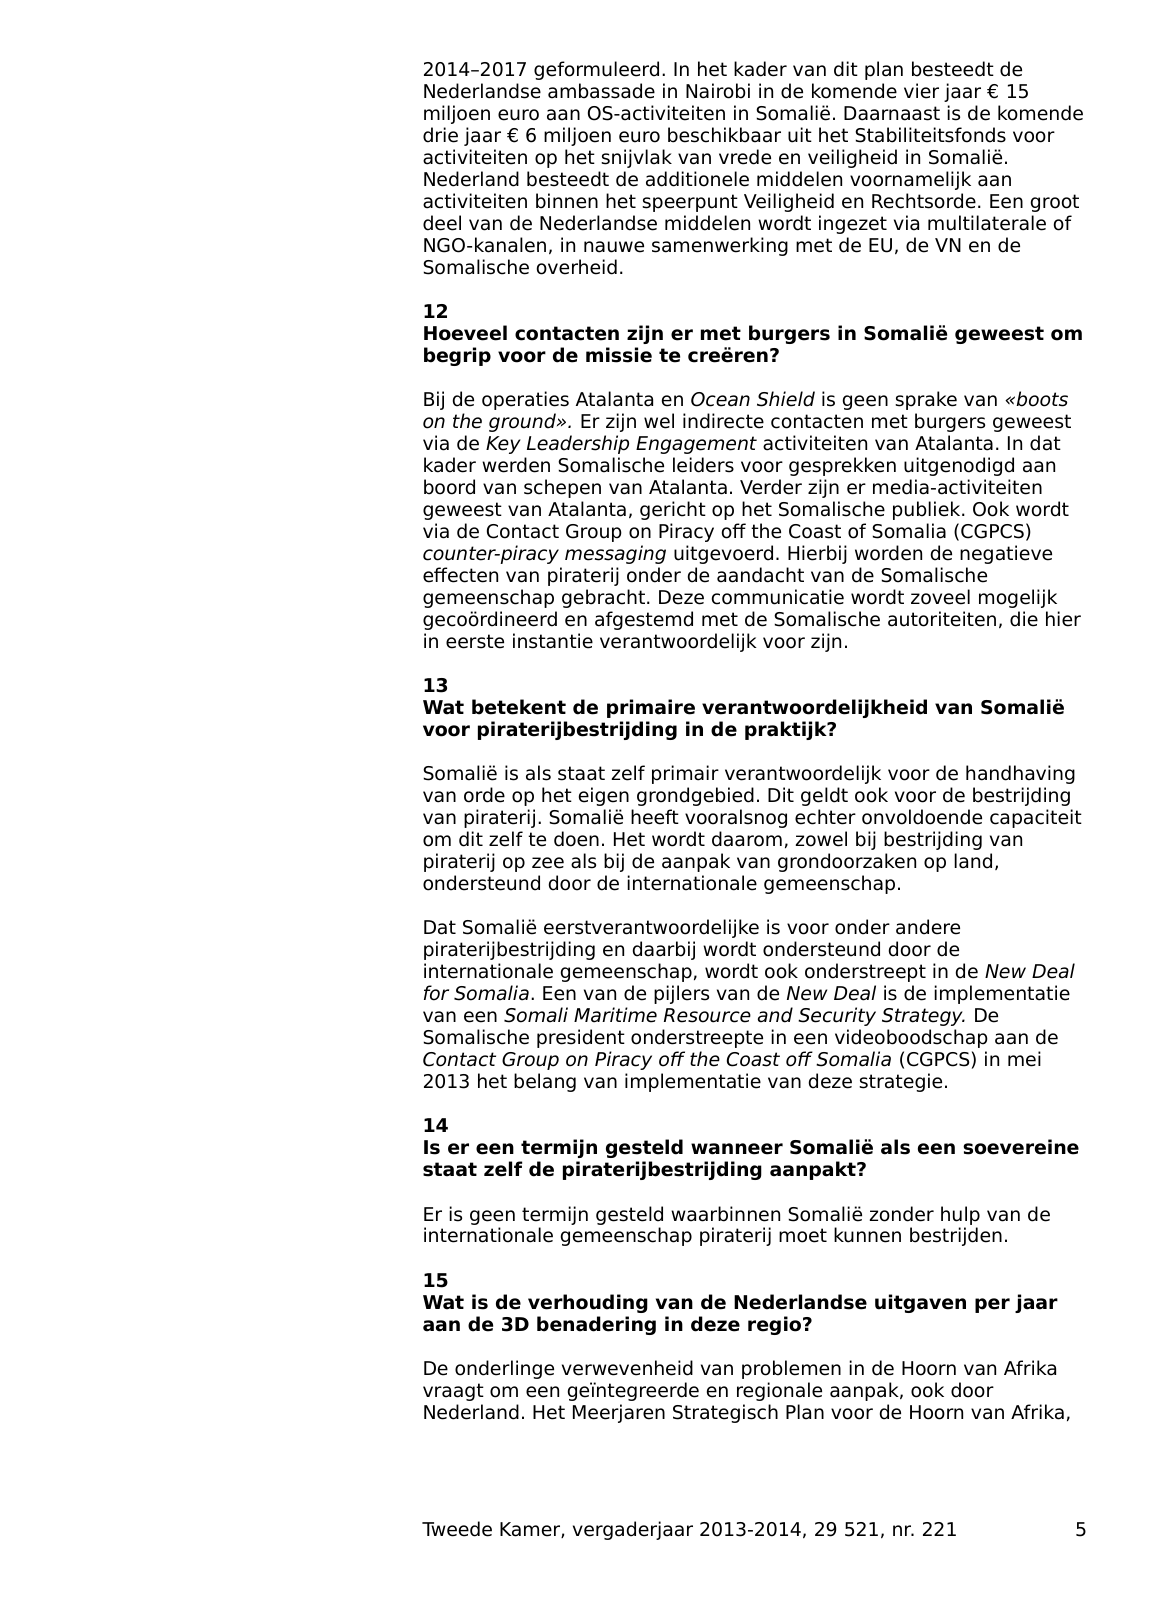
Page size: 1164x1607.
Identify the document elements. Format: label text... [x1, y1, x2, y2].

text Dat Somalië eerstverantwoordelijke is voor onder andere piraterijbestrijding en daarbij wordt ondersteund door de internationale gemeenschap, wordt ook onderstreept in de New Deal for Somalia. Een van de pijlers van de New Deal is de implementatie van een Somali Maritime Resource and Security Strategy. De Somalische president onderstreepte in een videoboodschap aan de Contact Group on Piracy off the Coast off Somalia (CGPCS) in mei 2013 het belang van implementatie van deze strategie. [422, 917, 1087, 1093]
text Hoeveel contacten zijn er met burgers in Somalië geweest om begrip voor de missie te creëren? [422, 323, 1087, 367]
text Somalië is als staat zelf primair verantwoordelijk voor de handhaving van orde op het eigen grondgebied. Dit geldt ook voor de bestrijding van piraterij. Somalië heeft vooralsnog echter onvoldoende capaciteit om dit zelf te doen. Het wordt daarom, zowel bij bestrijding van piraterij op zee als bij de aanpak van grondoorzaken op land, ondersteund door de internationale gemeenschap. [422, 763, 1087, 895]
text De onderlinge verwevenheid van problemen in de Hoorn van Afrika vraagt om een geïntegreerde en regionale aanpak, ook door Nederland. Het Meerjaren Strategisch Plan voor de Hoorn van Afrika, [422, 1358, 1087, 1424]
text 13 [422, 675, 1087, 697]
text 12 [422, 301, 1087, 323]
text 15 [422, 1269, 1087, 1292]
text Er is geen termijn gesteld waarbinnen Somalië zonder hulp van de internationale gemeenschap piraterij moet kunnen bestrijden. [422, 1203, 1087, 1247]
text Wat is de verhouding van de Nederlandse uitgaven per jaar aan de 3D benadering in deze regio? [422, 1292, 1087, 1336]
text 14 [422, 1115, 1087, 1137]
text Is er een termijn gesteld wanneer Somalië als een soevereine staat zelf de piraterijbestrijding aanpakt? [422, 1137, 1087, 1181]
text Wat betekent de primaire verantwoordelijkheid van Somalië voor piraterijbestrijding in de praktijk? [422, 697, 1087, 741]
text 2014–2017 geformuleerd. In het kader van dit plan besteedt de Nederlandse ambassade in Nairobi in de komende vier jaar € 15 miljoen euro aan OS-activiteiten in Somalië. Daarnaast is de komende drie jaar € 6 miljoen euro beschikbaar uit het Stabiliteitsfonds voor activiteiten op het snijvlak van vrede en veiligheid in Somalië. Nederland besteedt de additionele middelen voornamelijk aan activiteiten binnen het speerpunt Veiligheid en Rechtsorde. Een groot deel van de Nederlandse middelen wordt ingezet via multilaterale of NGO-kanalen, in nauwe samenwerking met de EU, de VN en de Somalische overheid. [422, 59, 1087, 279]
text Bij de operaties Atalanta en Ocean Shield is geen sprake van «boots on the ground». Er zijn wel indirecte contacten met burgers geweest via de Key Leadership Engagement activiteiten van Atalanta. In dat kader werden Somalische leiders voor gesprekken uitgenodigd aan boord van schepen van Atalanta. Verder zijn er media-activiteiten geweest van Atalanta, gericht op het Somalische publiek. Ook wordt via de Contact Group on Piracy off the Coast of Somalia (CGPCS) counter-piracy messaging uitgevoerd. Hierbij worden de negatieve effecten van piraterij onder de aandacht van de Somalische gemeenschap gebracht. Deze communicatie wordt zoveel mogelijk gecoördineerd en afgestemd met de Somalische autoriteiten, die hier in eerste instantie verantwoordelijk voor zijn. [422, 389, 1087, 653]
